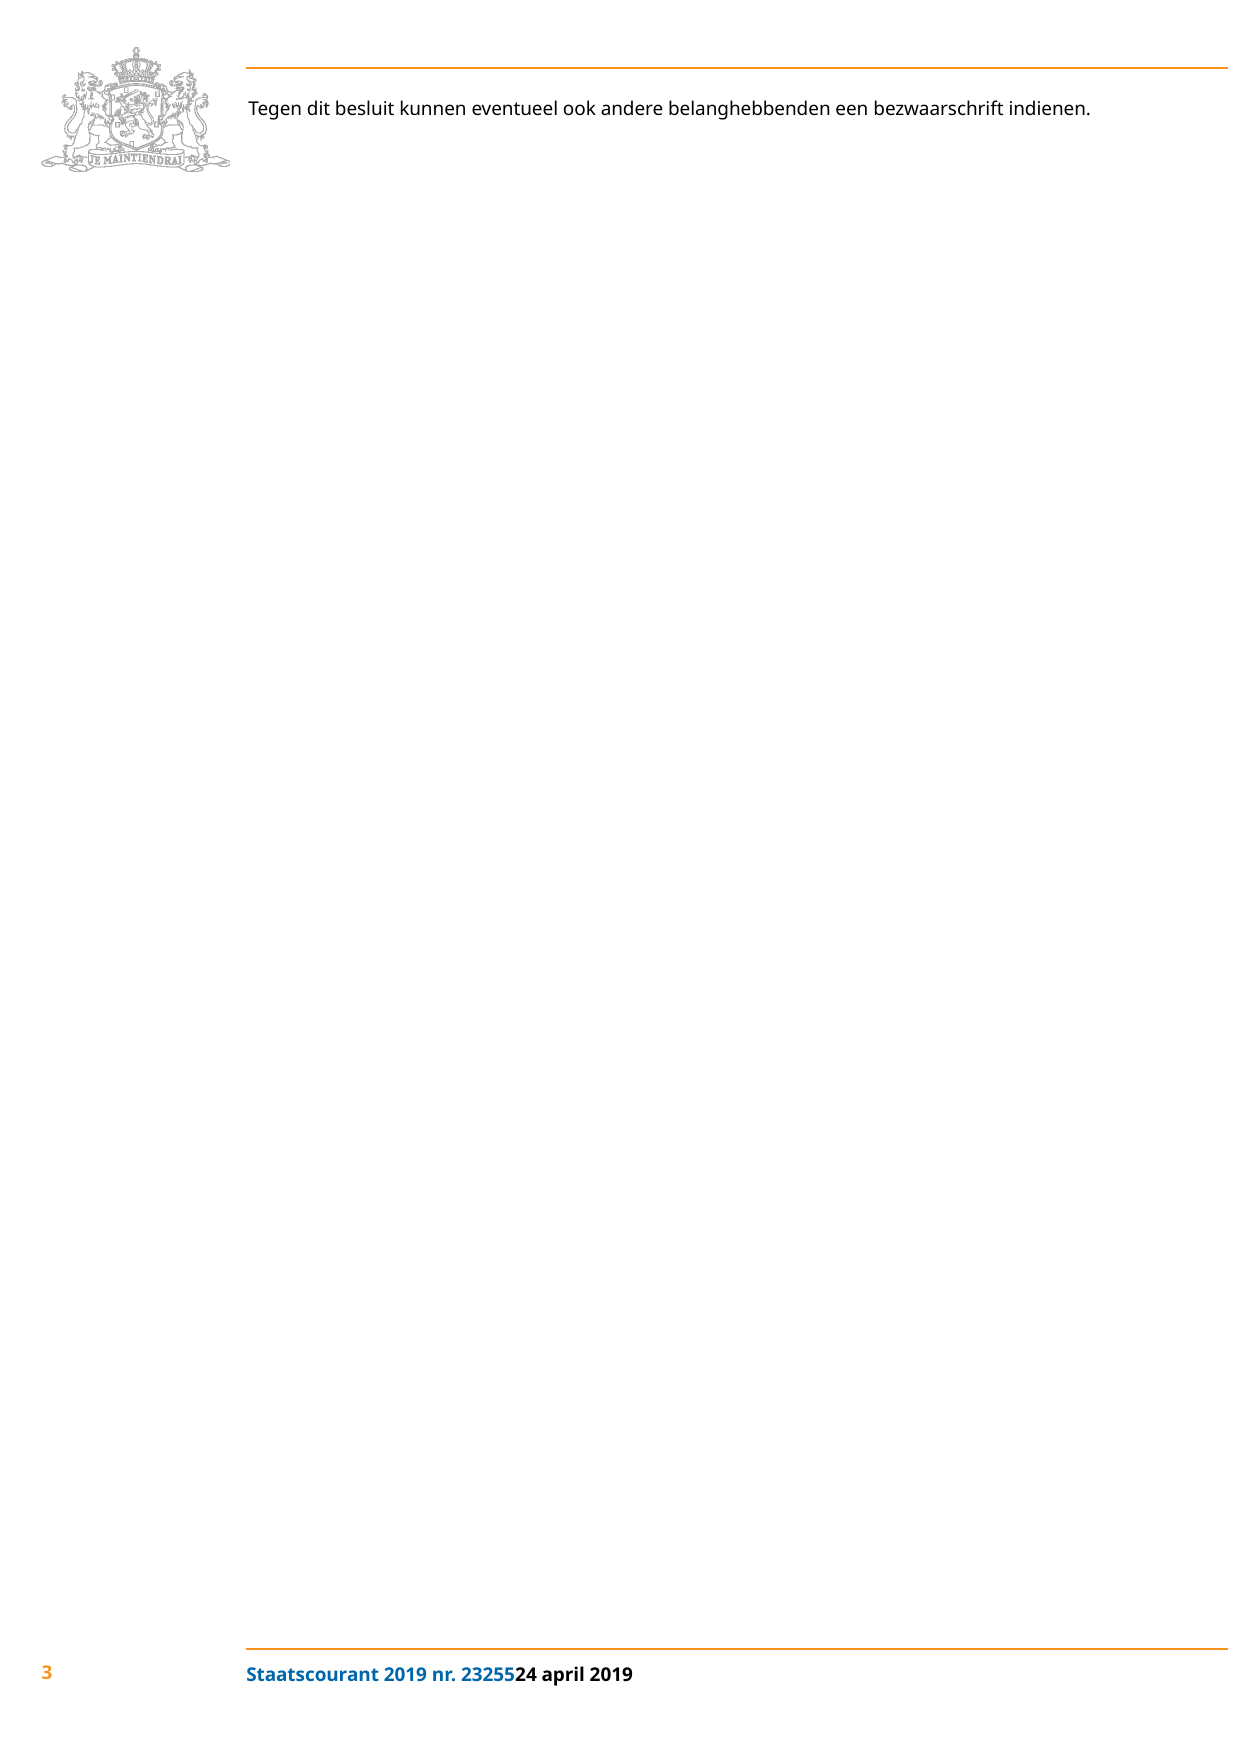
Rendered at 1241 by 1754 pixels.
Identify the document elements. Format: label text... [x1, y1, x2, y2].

text Tegen dit besluit kunnen eventueel ook andere belanghebbenden een bezwaarschrift indienen. [248, 95, 1152, 121]
picture [41, 47, 231, 172]
